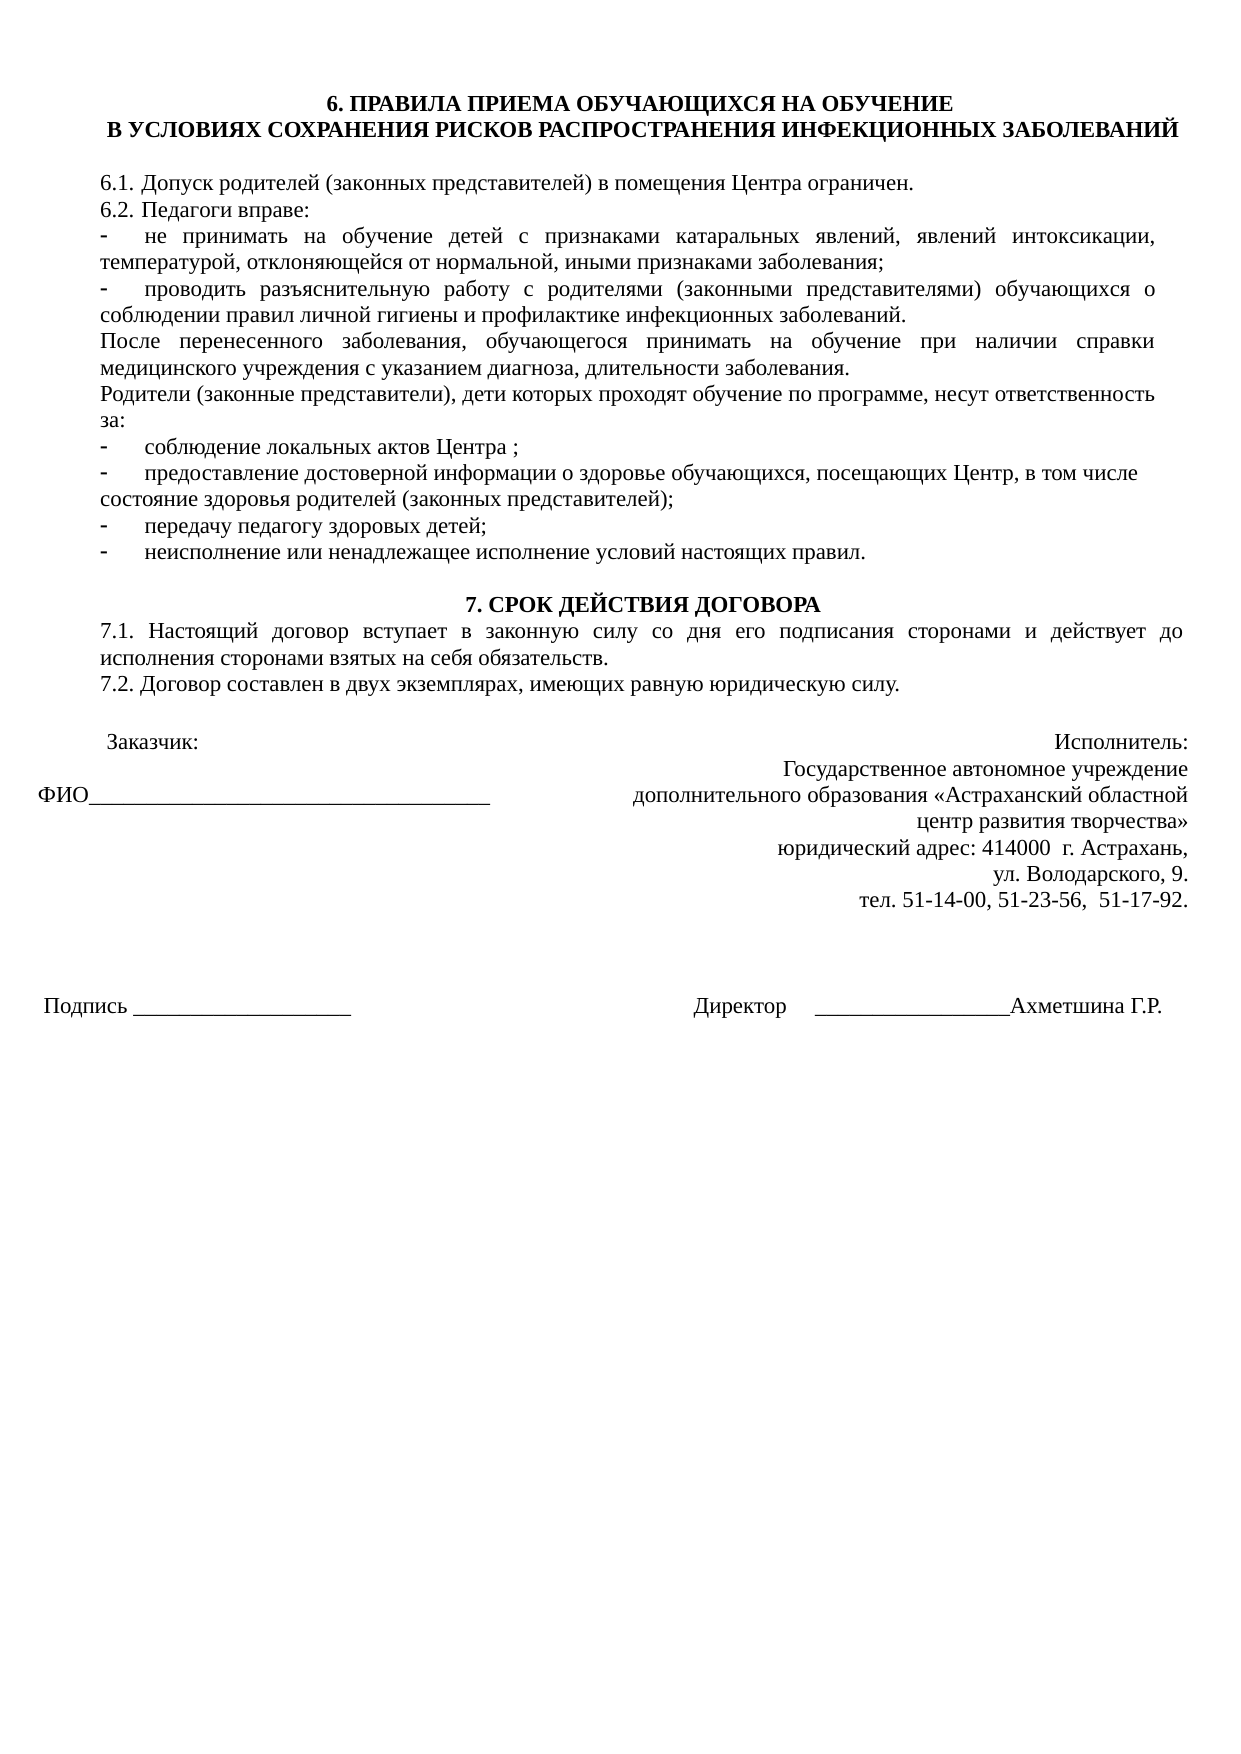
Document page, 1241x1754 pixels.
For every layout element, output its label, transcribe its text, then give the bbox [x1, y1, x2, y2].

list передачу педагогу здоровых детей; [100, 512, 1157, 538]
text 7. СРОК ДЕЙСТВИЯ ДОГОВОРА [100, 591, 1186, 617]
table_header Заказчик: ФИО___________________________________ Подпись ___________________ [32, 723, 533, 1050]
list Педагоги вправе: [100, 196, 1156, 222]
text 7.1. Настоящий договор вступает в законную силу со дня его подписания сторонами и действует до исполнения сторонами взятых на себя обязательств. [100, 617, 1186, 670]
text Родители (законные представители), дети которых проходят обучение по программе, несут ответственность за: [100, 380, 1157, 433]
list проводить разъяснительную работу с родителями (законными представителями) обучающихся о соблюдении правил личной гигиены и профилактике инфекционных заболеваний. [100, 275, 1157, 327]
text 6. ПРАВИЛА ПРИЕМА ОБУЧАЮЩИХСЯ НА ОБУЧЕНИЕ [100, 90, 1186, 117]
table_header Исполнитель: Государственное автономное учреждение дополнительного образования «Астраханский областной центр развития творчества» юридический адрес: 414000 г. Астрахань, ул. Володарского, 9. тел. 51-14-00, 51-23-56, 51-17-92. Директор _________________Ахметшина Г.Р. [534, 723, 1194, 1050]
text После перенесенного заболевания, обучающегося принимать на обучение при наличии справки медицинского учреждения с указанием диагноза, длительности заболевания. [100, 327, 1157, 380]
list неисполнение или ненадлежащее исполнение условий настоящих правил. [100, 538, 1157, 564]
text В УСЛОВИЯХ СОХРАНЕНИЯ РИСКОВ РАСПРОСТРАНЕНИЯ ИНФЕКЦИОННЫХ ЗАБОЛЕВАНИЙ [100, 117, 1186, 143]
list соблюдение локальных актов Центра ; [100, 433, 1157, 459]
list не принимать на обучение детей с признаками катаральных явлений, явлений интоксикации, температурой, отклоняющейся от нормальной, иными признаками заболевания; [100, 222, 1157, 275]
list предоставление достоверной информации о здоровье обучающихся, посещающих Центр, в том числе состояние здоровья родителей (законных представителей); [100, 459, 1157, 512]
list Допуск родителей (законных представителей) в помещения Центра ограничен. [100, 169, 1156, 196]
text 7.2. Договор составлен в двух экземплярах, имеющих равную юридическую силу. [100, 670, 1186, 696]
